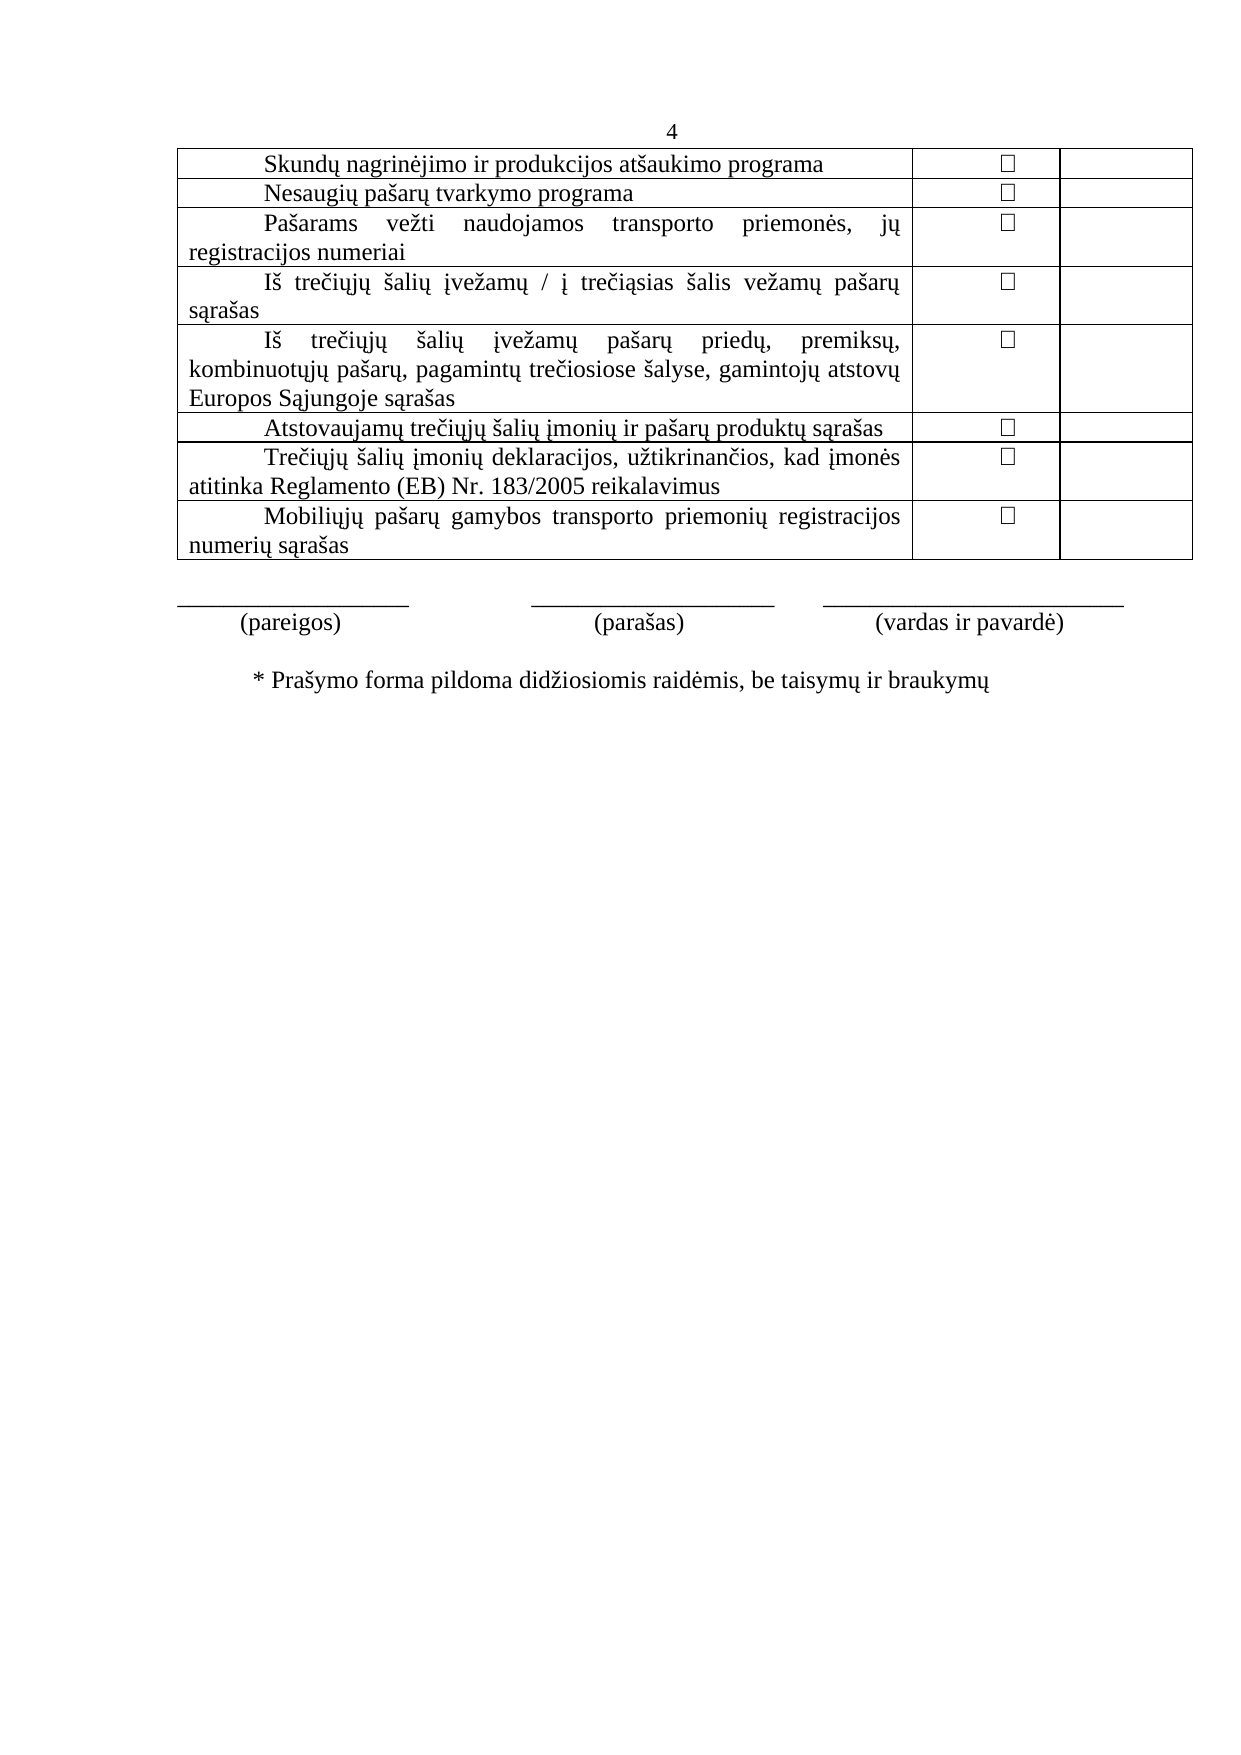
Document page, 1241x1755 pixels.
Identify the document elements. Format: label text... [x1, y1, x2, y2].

table_cell  [913, 267, 1059, 324]
table_cell  [913, 179, 1059, 207]
table_cell [1061, 179, 1192, 207]
table_cell Nesaugių pašarų tvarkymo programa [178, 179, 912, 207]
table_cell  [913, 443, 1059, 500]
table_cell Trečiųjų šalių įmonių deklaracijos, užtikrinančios, kad įmonės atitinka Reglamento (EB) Nr. 183/2005 reikalavimus [178, 443, 912, 500]
table_cell [1061, 325, 1192, 412]
table_cell Iš trečiųjų šalių įvežamų pašarų priedų, premiksų, kombinuotųjų pašarų, pagamintų trečiosiose šalyse, gamintojų atstovų Europos Sąjungoje sąrašas [178, 325, 912, 412]
table_cell  [913, 208, 1059, 266]
text * Prašymo forma pildoma didžiosiomis raidėmis, be taisymų ir braukymų [177, 665, 1167, 694]
table_cell  [913, 325, 1059, 412]
table_cell [1061, 267, 1192, 324]
table_cell Pašarams vežti naudojamos transporto priemonės, jų registracijos numeriai [178, 208, 912, 266]
table_cell [1061, 149, 1192, 177]
text ____________________ _____________________ __________________________ [177, 583, 1167, 607]
text (pareigos) (parašas) (vardas ir pavardė) [177, 607, 1167, 636]
table_cell  [913, 501, 1059, 558]
table_cell Iš trečiųjų šalių įvežamų / į trečiąsias šalis vežamų pašarų sąrašas [178, 267, 912, 324]
table_cell Skundų nagrinėjimo ir produkcijos atšaukimo programa [178, 149, 912, 177]
table_cell [1061, 413, 1192, 441]
table_cell [1061, 501, 1192, 558]
table_cell  [913, 413, 1059, 441]
table_cell Mobiliųjų pašarų gamybos transporto priemonių registracijos numerių sąrašas [178, 501, 912, 558]
table_cell [1061, 208, 1192, 266]
table_cell [1061, 443, 1192, 500]
table_cell  [913, 149, 1059, 177]
table_cell Atstovaujamų trečiųjų šalių įmonių ir pašarų produktų sąrašas [178, 413, 912, 441]
